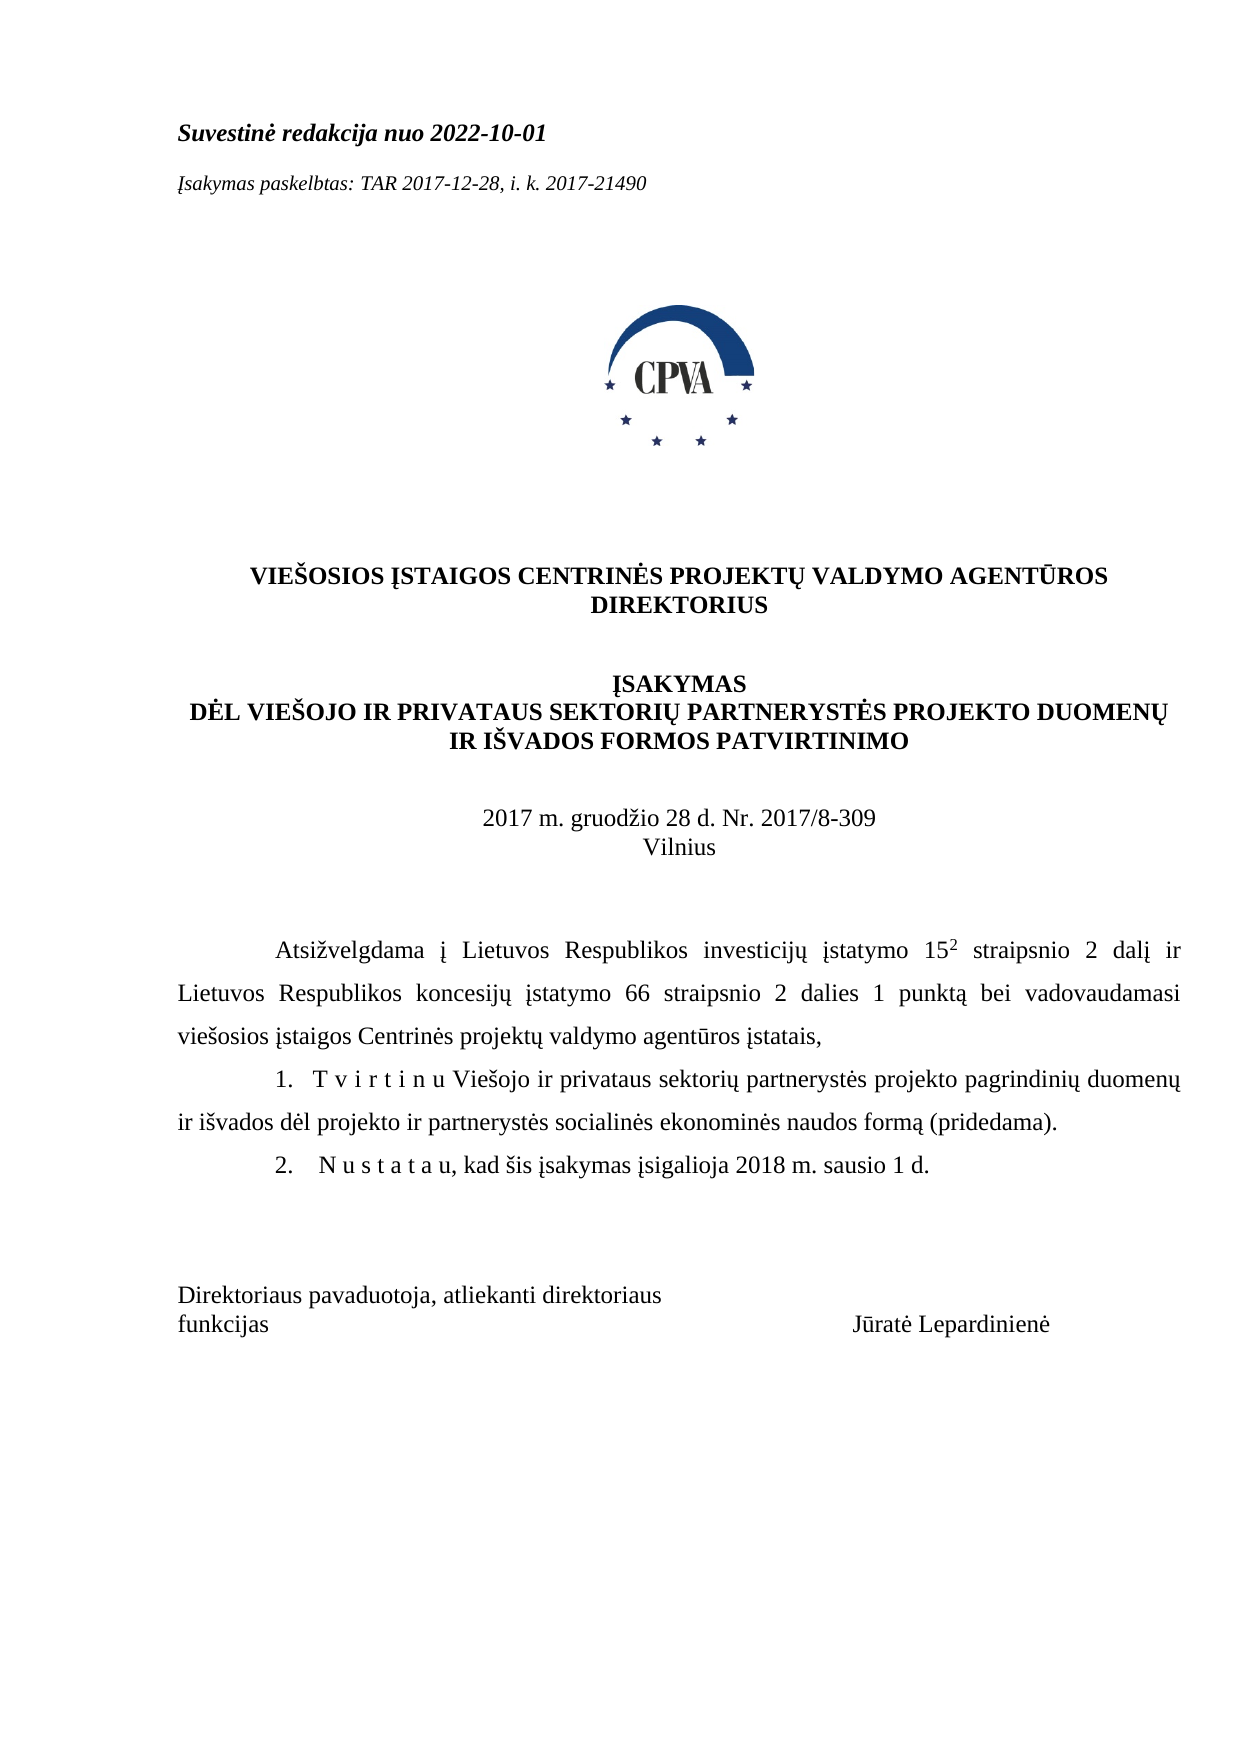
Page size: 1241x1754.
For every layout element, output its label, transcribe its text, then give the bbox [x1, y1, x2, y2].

text 2. N u s t a t a u, kad šis įsakymas įsigalioja 2018 m. sausio 1 d. [274, 1151, 1181, 1179]
text DIREKTORIUS [177, 590, 1181, 618]
text 2017 m. gruodžio 28 d. Nr. 2017/8-309 [177, 803, 1181, 832]
text Įsakymas paskelbtas: TAR 2017-12-28, i. k. 2017-21490 [177, 171, 1181, 195]
text Atsižvelgdama į Lietuvos Respublikos investicijų įstatymo 152 straipsnio 2 dalį ir Lietuvos Respublikos koncesijų įstatymo 66 straipsnio 2 dalies 1 punktą bei vadovaudamasi viešosios įstaigos Centrinės projektų valdymo agentūros įstatais, [177, 935, 1181, 1050]
text Suvestinė redakcija nuo 2022-10-01 [177, 118, 1181, 147]
text Vilnius [177, 832, 1181, 861]
text DĖL VIEŠOJO IR PRIVATAUS SEKTORIŲ PARTNERYSTĖS PROJEKTO DUOMENŲ IR IŠVADOS FORMOS PATVIRTINIMO [177, 697, 1181, 755]
text Direktoriaus pavaduotoja, atliekanti direktoriaus [177, 1280, 1181, 1309]
text funkcijas Jūratė Lepardinienė [177, 1309, 1181, 1337]
text VIEŠOSIOS ĮSTAIGOS CENTRINĖS PROJEKTŲ VALDYMO AGENTŪROS [177, 561, 1181, 590]
text ĮSAKYMAS [177, 669, 1181, 697]
text 1. T v i r t i n u Viešojo ir privataus sektorių partnerystės projekto pagrindinių duomenų ir išvados dėl projekto ir partnerystės socialinės ekonominės naudos formą (pridedama). [177, 1064, 1181, 1136]
